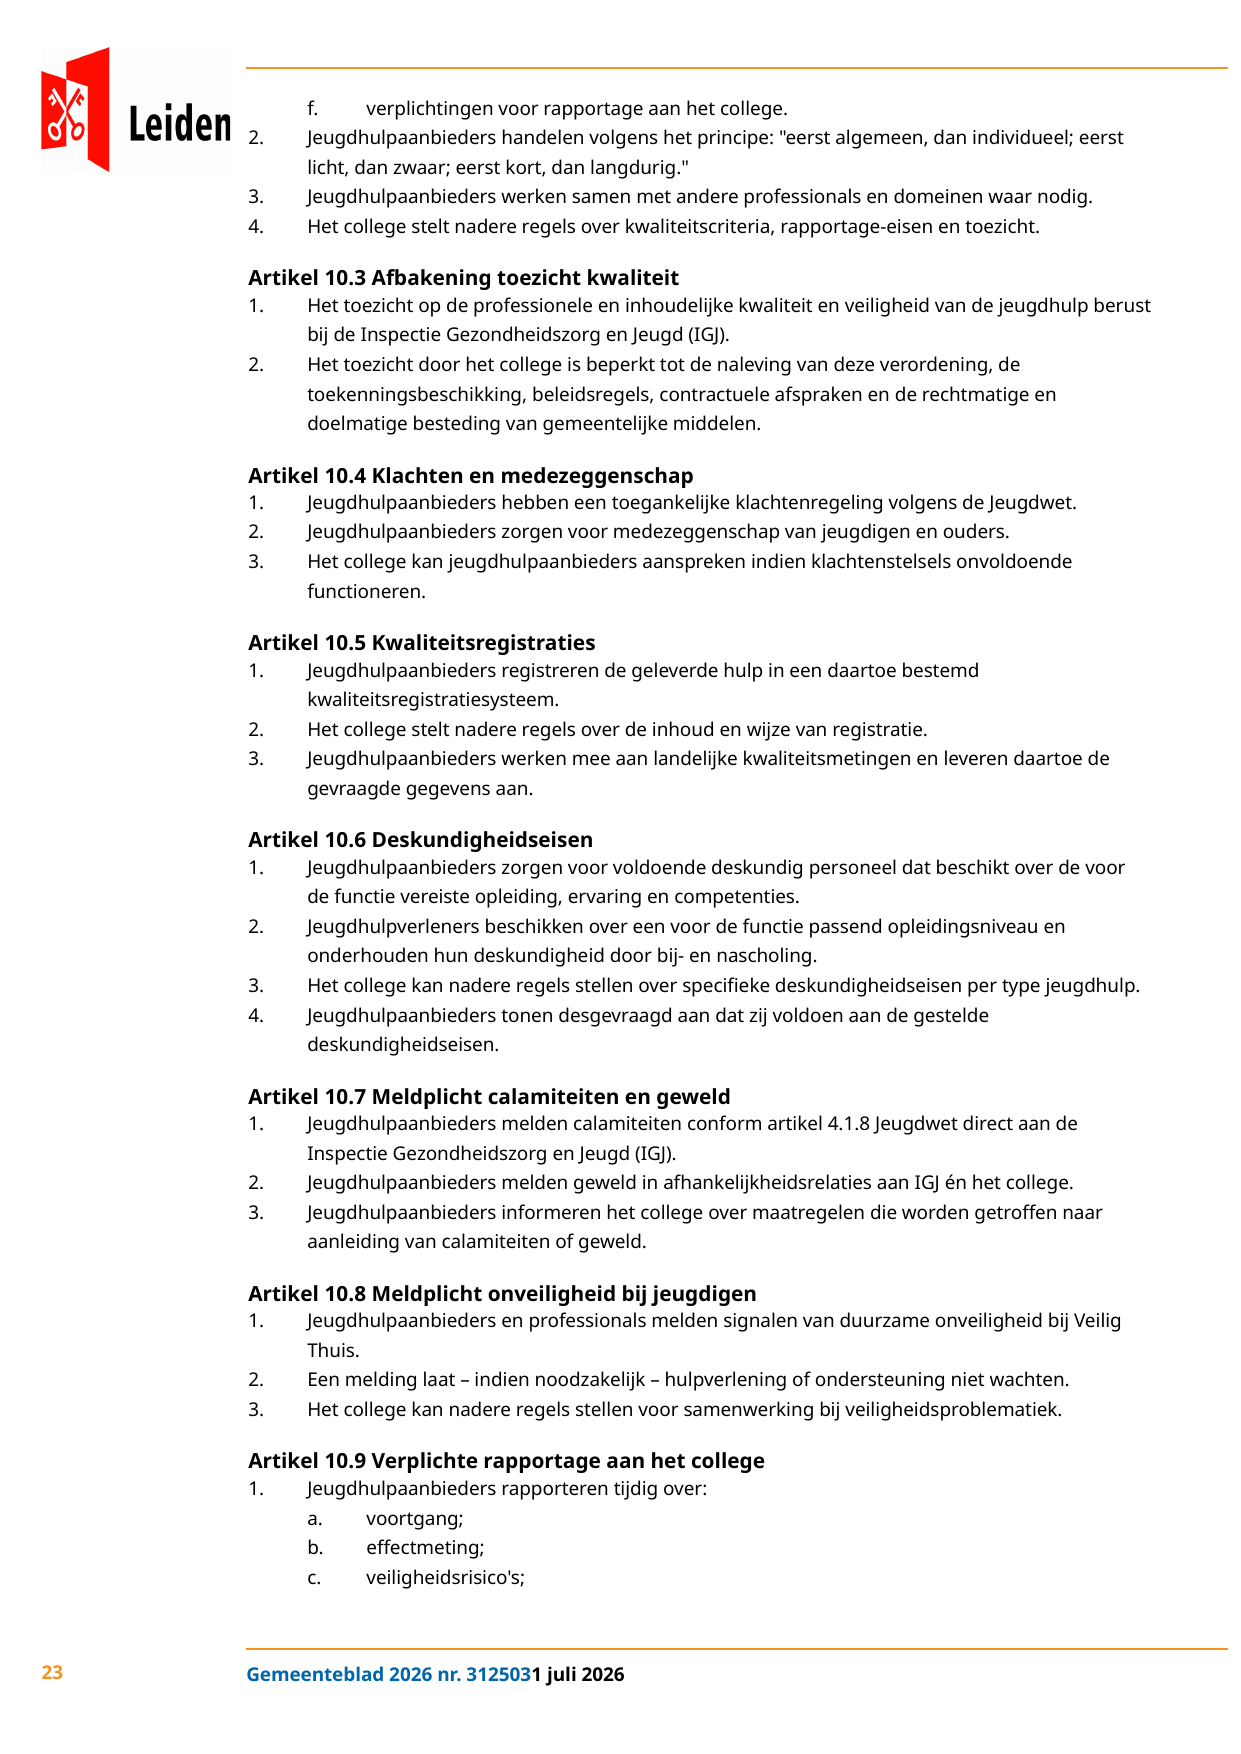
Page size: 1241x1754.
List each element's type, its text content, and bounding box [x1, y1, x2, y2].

text Artikel 10.4 Klachten en medezeggenschap [248, 461, 1152, 489]
list verplichtingen voor rapportage aan het college. [307, 95, 1152, 121]
list Het toezicht op de professionele en inhoudelijke kwaliteit en veiligheid van de jeugdhulp berust bij de Inspectie Gezondheidszorg en Jeugd (IGJ). [248, 292, 1152, 347]
list Het college stelt nadere regels over de inhoud en wijze van registratie. [248, 716, 1152, 742]
list effectmeting; [307, 1534, 1152, 1560]
text Artikel 10.7 Meldplicht calamiteiten en geweld [248, 1082, 1152, 1110]
list Jeugdhulpaanbieders en professionals melden signalen van duurzame onveiligheid bij Veilig Thuis. [248, 1307, 1152, 1363]
list Jeugdhulpaanbieders melden calamiteiten conform artikel 4.1.8 Jeugdwet direct aan de Inspectie Gezondheidszorg en Jeugd (IGJ). [248, 1110, 1152, 1166]
list Het college kan nadere regels stellen over specifieke deskundigheidseisen per type jeugdhulp. [248, 972, 1152, 998]
list Een melding laat – indien noodzakelijk – hulpverlening of ondersteuning niet wachten. [248, 1367, 1152, 1392]
list Het college kan jeugdhulpaanbieders aanspreken indien klachtenstelsels onvoldoende functioneren. [248, 548, 1152, 604]
list Jeugdhulpaanbieders tonen desgevraagd aan dat zij voldoen aan de gestelde deskundigheidseisen. [248, 1002, 1152, 1057]
text Artikel 10.8 Meldplicht onveiligheid bij jeugdigen [248, 1279, 1152, 1307]
list Jeugdhulpaanbieders werken samen met andere professionals en domeinen waar nodig. [248, 183, 1152, 209]
picture [41, 47, 231, 172]
list Jeugdhulpaanbieders hebben een toegankelijke klachtenregeling volgens de Jeugdwet. [248, 489, 1152, 515]
list Jeugdhulpaanbieders registreren de geleverde hulp in een daartoe bestemd kwaliteitsregistratiesysteem. [248, 657, 1152, 712]
list Jeugdhulpaanbieders zorgen voor medezeggenschap van jeugdigen en ouders. [248, 519, 1152, 544]
list Jeugdhulpaanbieders informeren het college over maatregelen die worden getroffen naar aanleiding van calamiteiten of geweld. [248, 1199, 1152, 1254]
text Artikel 10.3 Afbakening toezicht kwaliteit [248, 263, 1152, 292]
text Artikel 10.9 Verplichte rapportage aan het college [248, 1447, 1152, 1475]
list veiligheidsrisico's; [307, 1564, 1152, 1589]
list Jeugdhulpverleners beschikken over een voor de functie passend opleidingsniveau en onderhouden hun deskundigheid door bij- en nascholing. [248, 913, 1152, 968]
list Jeugdhulpaanbieders werken mee aan landelijke kwaliteitsmetingen en leveren daartoe de gevraagde gegevens aan. [248, 746, 1152, 801]
list Jeugdhulpaanbieders melden geweld in afhankelijkheidsrelaties aan IGJ én het college. [248, 1169, 1152, 1195]
text Artikel 10.5 Kwaliteitsregistraties [248, 628, 1152, 657]
list Het college stelt nadere regels over kwaliteitscriteria, rapportage-eisen en toezicht. [248, 213, 1152, 239]
list Het toezicht door het college is beperkt tot de naleving van deze verordening, de toekenningsbeschikking, beleidsregels, contractuele afspraken en de rechtmatige en doelmatige besteding van gemeentelijke middelen. [248, 351, 1152, 436]
list Jeugdhulpaanbieders zorgen voor voldoende deskundig personeel dat beschikt over de voor de functie vereiste opleiding, ervaring en competenties. [248, 854, 1152, 909]
list voortgang; [307, 1505, 1152, 1530]
list Het college kan nadere regels stellen voor samenwerking bij veiligheidsproblematiek. [248, 1396, 1152, 1422]
text Artikel 10.6 Deskundigheidseisen [248, 826, 1152, 854]
list Jeugdhulpaanbieders handelen volgens het principe: "eerst algemeen, dan individueel; eerst licht, dan zwaar; eerst kort, dan langdurig." [248, 124, 1152, 180]
list Jeugdhulpaanbieders rapporteren tijdig over: [248, 1475, 1152, 1501]
